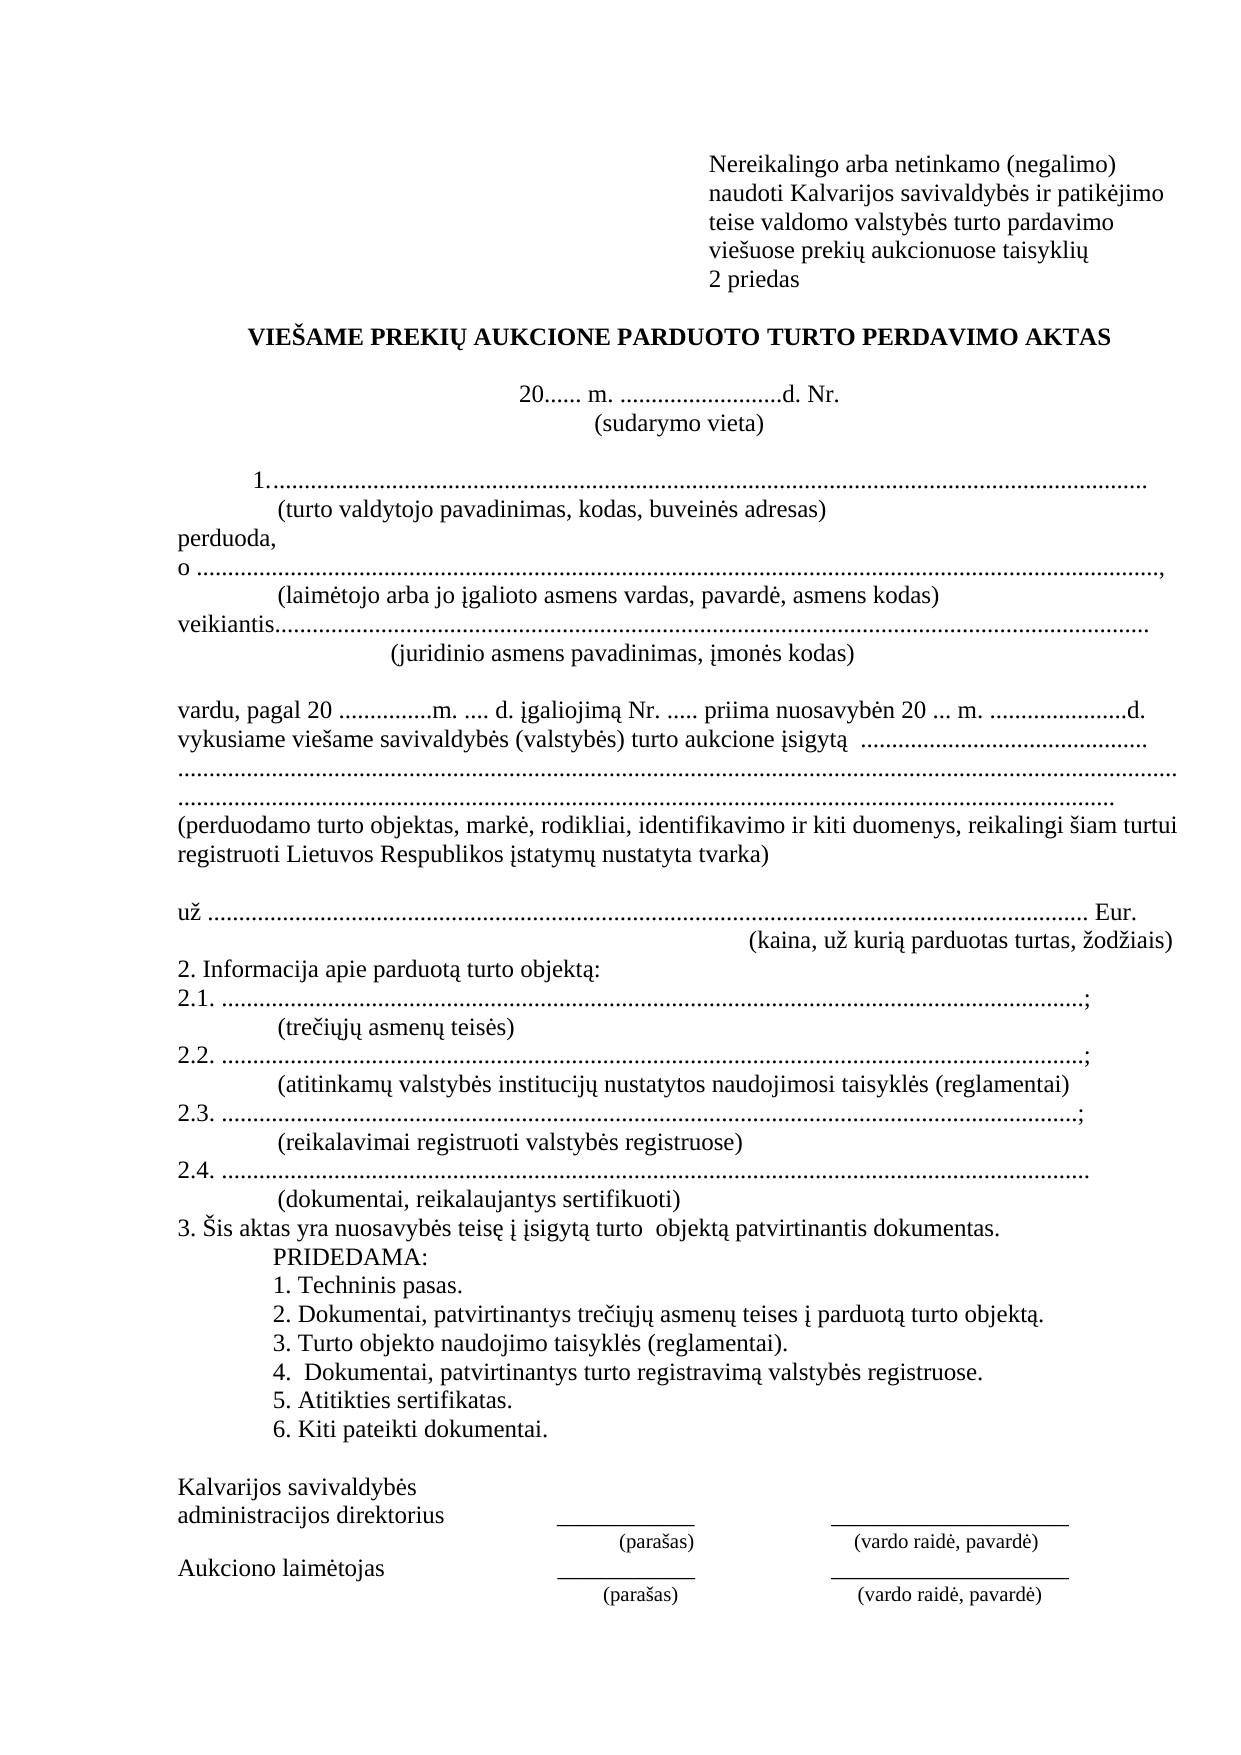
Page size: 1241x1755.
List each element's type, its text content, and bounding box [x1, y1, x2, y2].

text Aukciono laimėtojas ___________ ___________________ [177, 1553, 1181, 1582]
text 2. Dokumentai, patvirtinantys trečiųjų asmenų teises į parduotą turto objektą. [177, 1299, 1181, 1328]
text veikiantis............................................................................................................................................ [177, 609, 1181, 638]
text 1. ............................................................................................................................................ [252, 466, 1181, 494]
text vardu, pagal 20 ...............m. .... d. įgaliojimą Nr. ..... priima nuosavybėn 20 ... m. ......................d. vykusiame viešame savivaldybės (valstybės) turto aukcione įsigytą .............................................. [177, 696, 1181, 753]
text 2 priedas [177, 264, 1181, 293]
text 6. Kiti pateikti dokumentai. [177, 1414, 1181, 1443]
text (perduodamo turto objektas, markė, rodikliai, identifikavimo ir kiti duomenys, reikalingi šiam turtui registruoti Lietuvos Respublikos įstatymų nustatyta tvarka) [177, 811, 1181, 868]
text (atitinkamų valstybės institucijų nustatytos naudojimosi taisyklės (reglamentai) [277, 1069, 1181, 1098]
text už ............................................................................................................................................. Eur. [177, 897, 1181, 926]
text perduoda, o .........................................................................................................................................................., [177, 523, 1181, 581]
text teise valdomo valstybės turto pardavimo [177, 207, 1181, 236]
text 3. Šis aktas yra nuosavybės teisę į įsigytą turto objektą patvirtinantis dokumentas. [177, 1213, 1181, 1242]
text (laimėtojo arba jo įgalioto asmens vardas, pavardė, asmens kodas) [277, 581, 1181, 609]
text (reikalavimai registruoti valstybės registruose) [277, 1127, 1181, 1156]
text Kalvarijos savivaldybės [177, 1472, 1181, 1501]
text VIEŠAME PREKIŲ AUKCIONE PARDUOTO TURTO PERDAVIMO AKTAS [177, 322, 1181, 351]
text (parašas) (vardo raidė, pavardė) [177, 1529, 1181, 1553]
text (kaina, už kurią parduotas turtas, žodžiais) [277, 926, 1181, 954]
text (sudarymo vieta) [177, 408, 1181, 437]
text (parašas) (vardo raidė, pavardė) [177, 1582, 1181, 1606]
text Nereikalingo arba netinkamo (negalimo) [177, 149, 1181, 178]
text PRIDEDAMA: [177, 1242, 1181, 1271]
text (dokumentai, reikalaujantys sertifikuoti) [277, 1184, 1181, 1213]
text 2.4. ........................................................................................................................................... [177, 1156, 1181, 1184]
text ...................................................................................................................................................................................................................................................................................................................... [177, 753, 1181, 811]
text (juridinio asmens pavadinimas, įmonės kodas) [177, 638, 1181, 667]
text 4. Dokumentai, patvirtinantys turto registravimą valstybės registruose. [177, 1357, 1181, 1386]
text 1. Techninis pasas. [177, 1271, 1181, 1299]
text naudoti Kalvarijos savivaldybės ir patikėjimo [177, 178, 1181, 207]
text 20...... m. ..........................d. Nr. [177, 379, 1181, 408]
text (trečiųjų asmenų teisės) [277, 1012, 1181, 1041]
text 2.3. .........................................................................................................................................; [177, 1098, 1181, 1127]
text administracijos direktorius ___________ ___________________ [177, 1501, 1181, 1529]
text 2. Informacija apie parduotą turto objektą: [177, 954, 1181, 983]
text (turto valdytojo pavadinimas, kodas, buveinės adresas) [277, 494, 1181, 523]
text 2.2. ..........................................................................................................................................; [177, 1041, 1181, 1069]
text 5. Atitikties sertifikatas. [177, 1386, 1181, 1414]
text 3. Turto objekto naudojimo taisyklės (reglamentai). [177, 1328, 1181, 1357]
text viešuose prekių aukcionuose taisyklių [177, 236, 1181, 264]
text 2.1. ..........................................................................................................................................; [177, 983, 1181, 1012]
